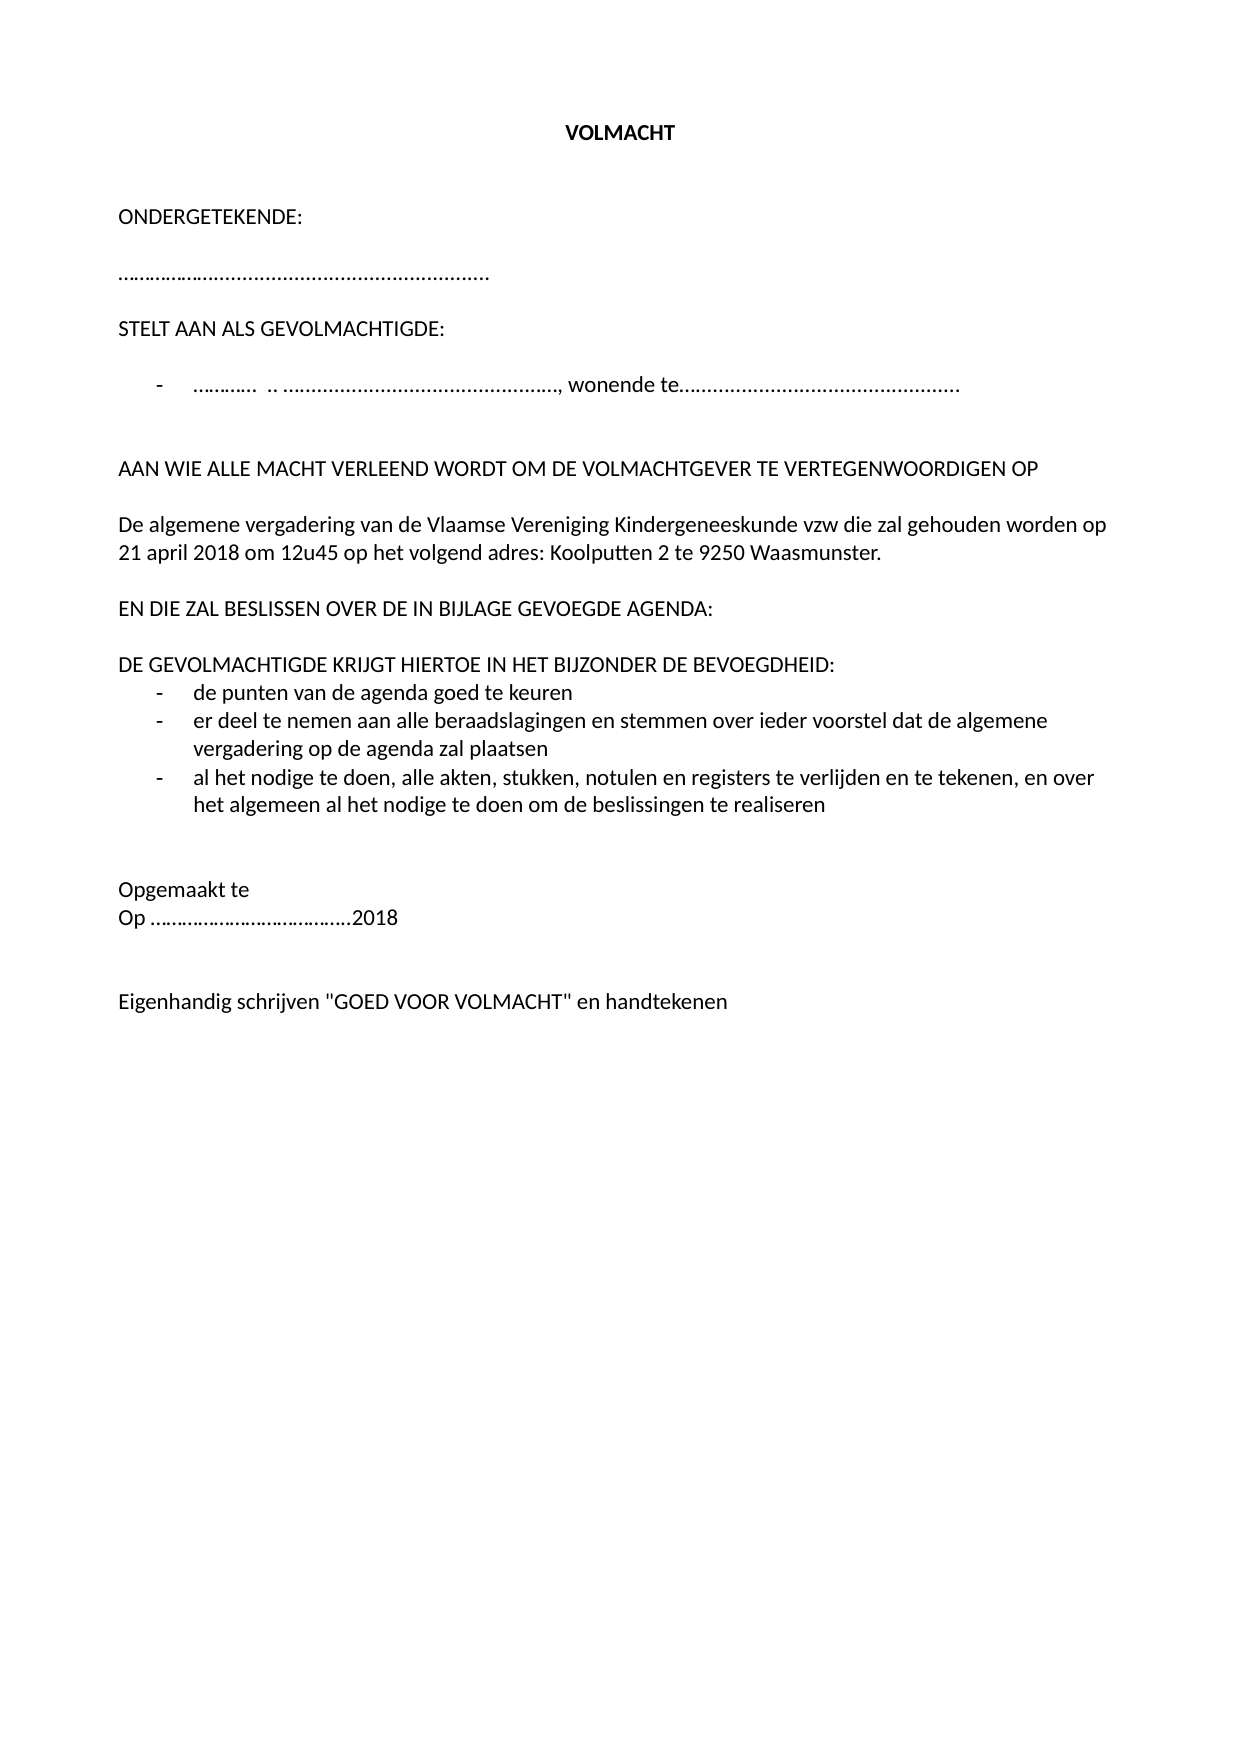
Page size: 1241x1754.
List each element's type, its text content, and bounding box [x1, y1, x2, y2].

list er deel te nemen aan alle beraadslagingen en stemmen over ieder voorstel dat de algemene vergadering op de agenda zal plaatsen [156, 707, 1122, 763]
list ………… .. …..........................................…, wonende te….............................................. [156, 370, 1122, 398]
list al het nodige te doen, alle akten, stukken, notulen en registers te verlijden en te tekenen, en over het algemeen al het nodige te doen om de beslissingen te realiseren [156, 763, 1122, 819]
text ONDERGETEKENDE: [118, 202, 1122, 230]
text VOLMACHT [118, 118, 1122, 146]
text DE GEVOLMACHTIGDE KRIJGT HIERTOE IN HET BIJZONDER DE BEVOEGDHEID: [118, 651, 1122, 678]
text De algemene vergadering van de Vlaamse Vereniging Kindergeneeskunde vzw die zal gehouden worden op 21 april 2018 om 12u45 op het volgend adres: Koolputten 2 te 9250 Waasmunster. [118, 510, 1122, 566]
text EN DIE ZAL BESLISSEN OVER DE IN BIJLAGE GEVOEGDE AGENDA: [118, 594, 1122, 622]
text AAN WIE ALLE MACHT VERLEEND WORDT OM DE VOLMACHTGEVER TE VERTEGENWOORDIGEN OP [118, 454, 1122, 482]
text STELT AAN ALS GEVOLMACHTIGDE: [118, 314, 1122, 342]
text Eigenhandig schrijven "GOED VOOR VOLMACHT" en handtekenen [118, 987, 1122, 1015]
text Opgemaakt te [118, 875, 1122, 903]
text Op ………………………………..2018 [118, 903, 1122, 931]
text ………………................................................ [118, 258, 1122, 286]
list de punten van de agenda goed te keuren [156, 678, 1122, 707]
